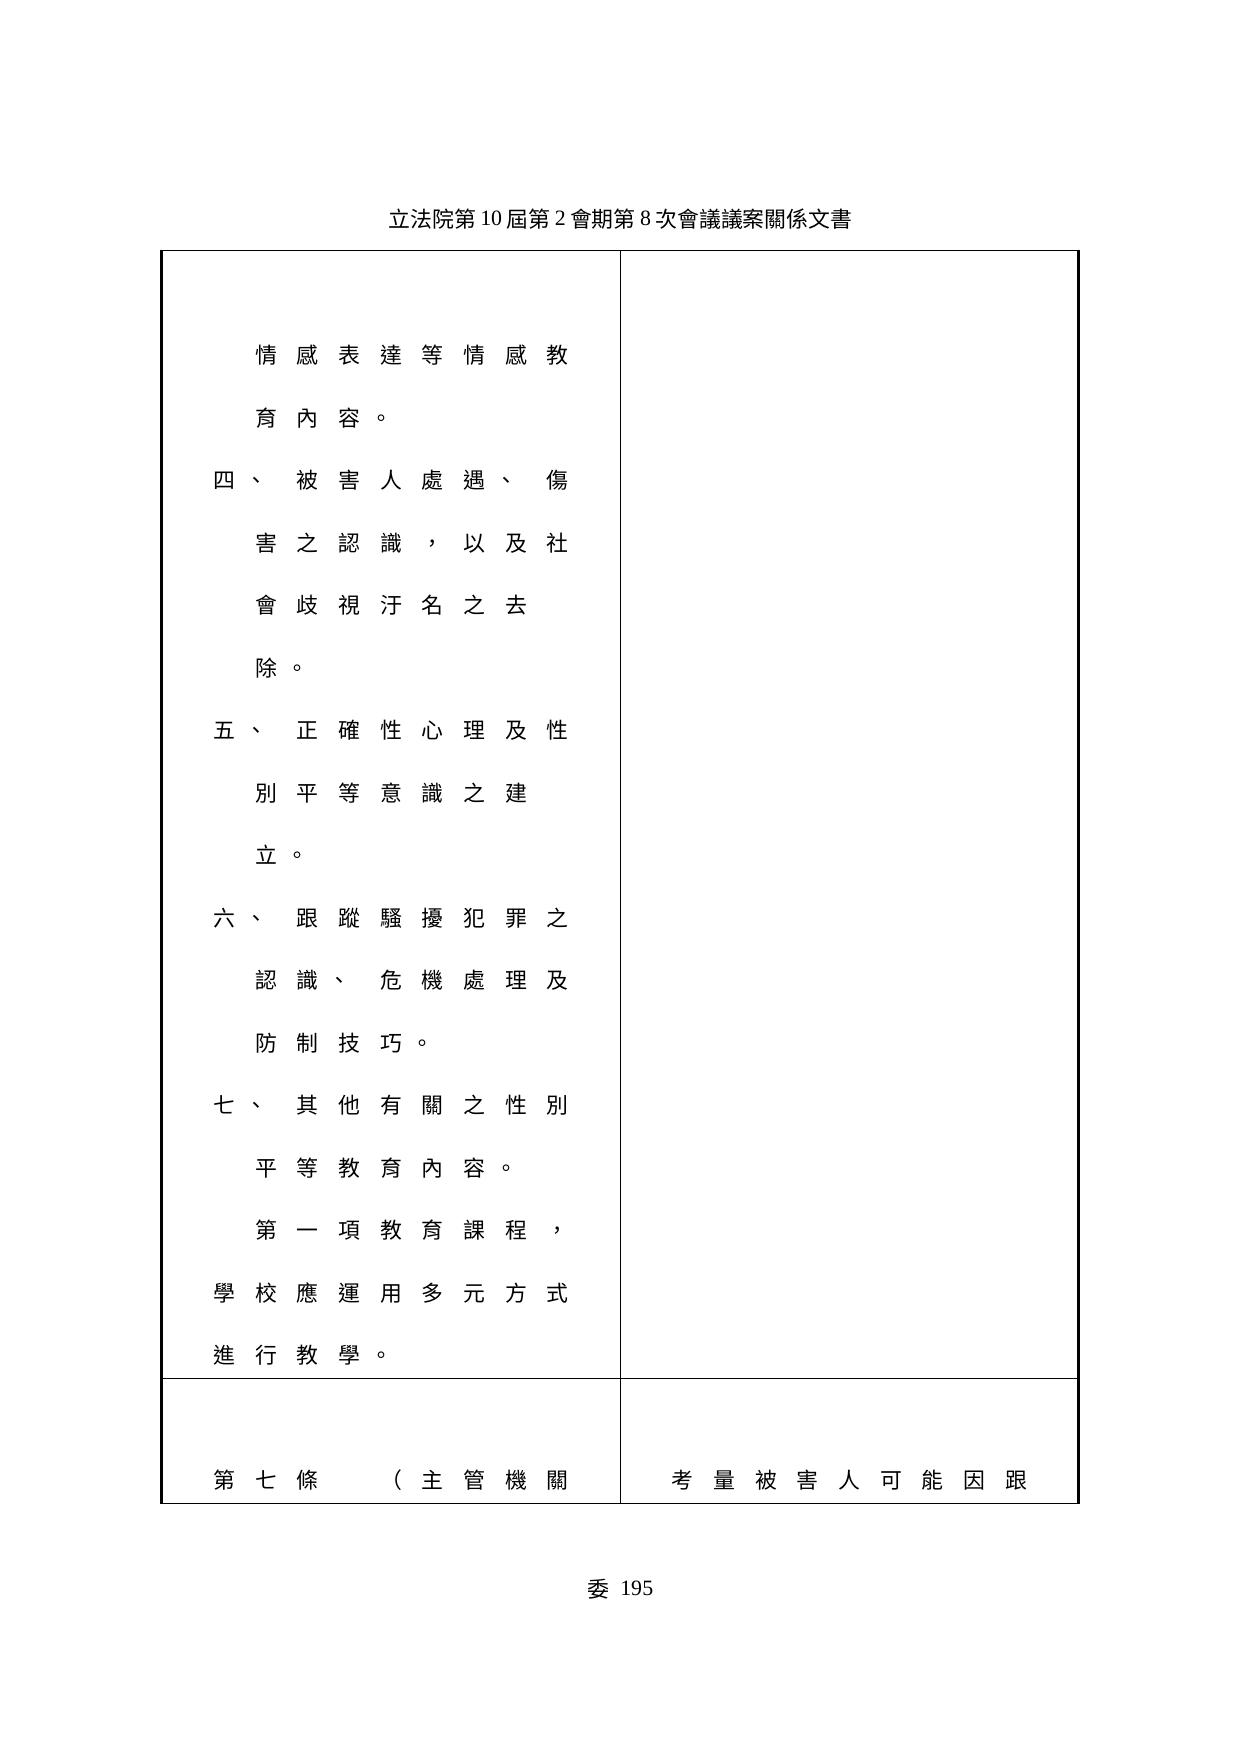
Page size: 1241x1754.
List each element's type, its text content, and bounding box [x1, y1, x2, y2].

table_cell 考量被害人可能因跟 [621, 1379, 1077, 1503]
table_cell [621, 251, 1077, 1378]
table_cell 情感表達等情感教育內容。 四、被害人處遇、傷害之認識，以及社會歧視汙名之去除。 五、正確性心理及性別平等意識之建立。 六、跟蹤騷擾犯罪之認識、危機處理及防制技巧。 七、其他有關之性別平等教育內容。 第一項教育課程，學校應運用多元方式進行教學。 [163, 251, 620, 1378]
table_cell 第七條 （主管機關 [163, 1379, 620, 1503]
